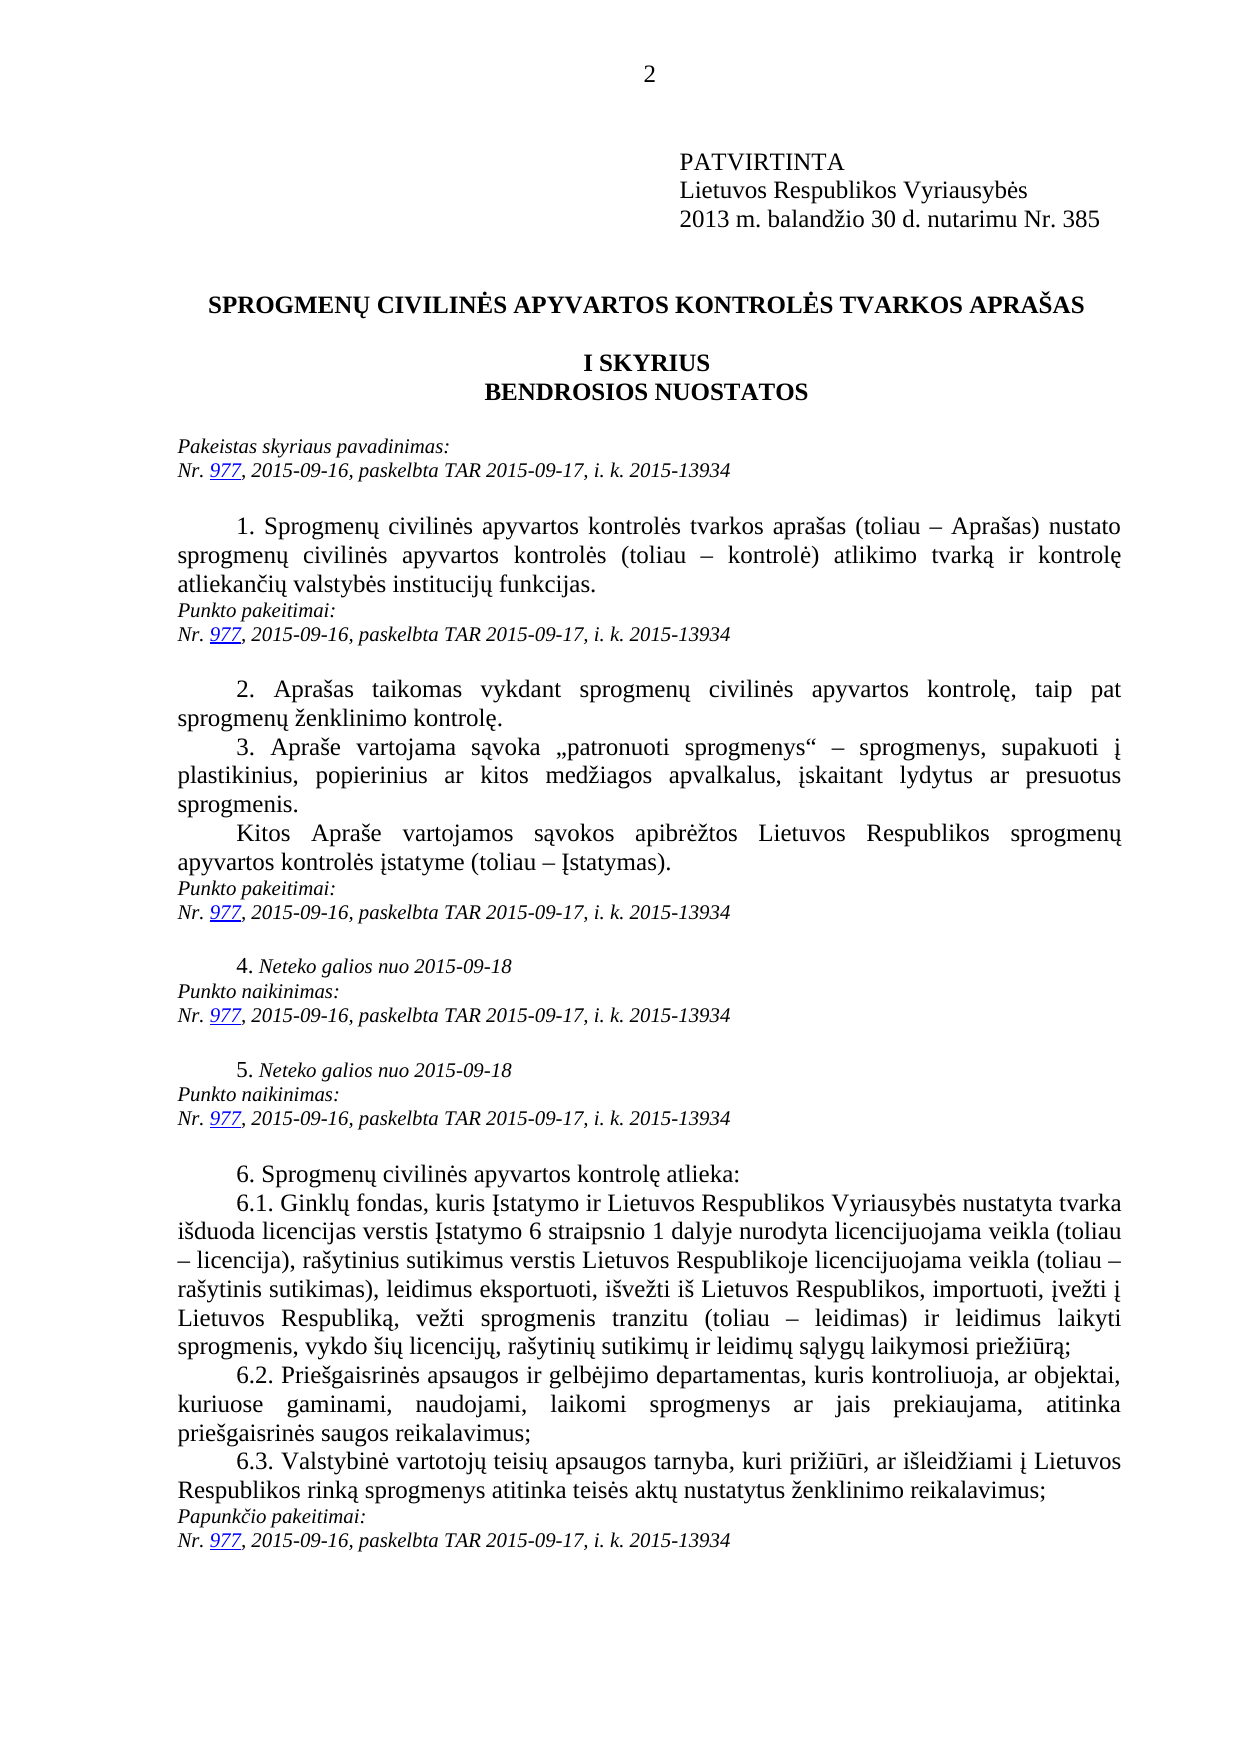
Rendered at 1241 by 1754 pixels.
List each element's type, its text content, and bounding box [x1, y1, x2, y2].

text 6.2. Priešgaisrinės apsaugos ir gelbėjimo departamentas, kuris kontroliuoja, ar objektai, kuriuose gaminami, naudojami, laikomi sprogmenys ar jais prekiaujama, atitinka priešgaisrinės saugos reikalavimus; [177, 1360, 1122, 1446]
text 6.3. Valstybinė vartotojų teisių apsaugos tarnyba, kuri prižiūri, ar išleidžiami į Lietuvos Respublikos rinką sprogmenys atitinka teisės aktų nustatytus ženklinimo reikalavimus; [177, 1446, 1122, 1504]
text 6.1. Ginklų fondas, kuris Įstatymo ir Lietuvos Respublikos Vyriausybės nustatyta tvarka išduoda licencijas verstis Įstatymo 6 straipsnio 1 dalyje nurodyta licencijuojama veikla (toliau – licencija), rašytinius sutikimus verstis Lietuvos Respublikoje licencijuojama veikla (toliau – rašytinis sutikimas), leidimus eksportuoti, išvežti iš Lietuvos Respublikos, importuoti, įvežti į Lietuvos Respubliką, vežti sprogmenis tranzitu (toliau – leidimas) ir leidimus laikyti sprogmenis, vykdo šių licencijų, rašytinių sutikimų ir leidimų sąlygų laikymosi priežiūrą; [177, 1188, 1122, 1360]
text 4. Neteko galios nuo 2015-09-18 [177, 952, 1122, 979]
text I SKYRIUS BENDROSIOS NUOSTATOS [177, 348, 1122, 406]
text Kitos Apraše vartojamos sąvokos apibrėžtos Lietuvos Respublikos sprogmenų apyvartos kontrolės įstatyme (toliau – Įstatymas). [177, 818, 1122, 876]
text Nr. 977, 2015-09-16, paskelbta TAR 2015-09-17, i. k. 2015-13934 [177, 900, 1122, 924]
text 3. Apraše vartojama sąvoka „patronuoti sprogmenys“ – sprogmenys, supakuoti į plastikinius, popierinius ar kitos medžiagos apvalkalus, įskaitant lydytus ar presuotus sprogmenis. [177, 732, 1122, 818]
text 6. Sprogmenų civilinės apyvartos kontrolę atlieka: [177, 1159, 1122, 1188]
text Nr. 977, 2015-09-16, paskelbta TAR 2015-09-17, i. k. 2015-13934 [177, 1528, 1122, 1552]
text Nr. 977, 2015-09-16, paskelbta TAR 2015-09-17, i. k. 2015-13934 [177, 1003, 1122, 1027]
text Nr. 977, 2015-09-16, paskelbta TAR 2015-09-17, i. k. 2015-13934 [177, 622, 1122, 646]
text Nr. 977, 2015-09-16, paskelbta TAR 2015-09-17, i. k. 2015-13934 [177, 1106, 1122, 1130]
text Papunkčio pakeitimai: [177, 1504, 1122, 1528]
text Punkto naikinimas: [177, 1082, 1122, 1106]
text Nr. 977, 2015-09-16, paskelbta TAR 2015-09-17, i. k. 2015-13934 [177, 458, 1122, 482]
text 2. Aprašas taikomas vykdant sprogmenų civilinės apyvartos kontrolę, taip pat sprogmenų ženklinimo kontrolę. [177, 674, 1122, 732]
text 2013 m. balandžio 30 d. nutarimu Nr. 385 [679, 204, 1122, 233]
text Punkto naikinimas: [177, 979, 1122, 1003]
text Pakeistas skyriaus pavadinimas: [177, 434, 1122, 458]
text PATVIRTINTA [679, 147, 1122, 176]
text 1. Sprogmenų civilinės apyvartos kontrolės tvarkos aprašas (toliau – Aprašas) nustato sprogmenų civilinės apyvartos kontrolės (toliau – kontrolė) atlikimo tvarką ir kontrolę atliekančių valstybės institucijų funkcijas. [177, 511, 1122, 597]
text SPROGMENŲ CIVILINĖS APYVARTOS KONTROLĖS TVARKOS APRAŠAS [177, 291, 1122, 319]
text Punkto pakeitimai: [177, 876, 1122, 900]
text Lietuvos Respublikos Vyriausybės [679, 176, 1122, 204]
text 5. Neteko galios nuo 2015-09-18 [177, 1056, 1122, 1082]
text Punkto pakeitimai: [177, 597, 1122, 622]
